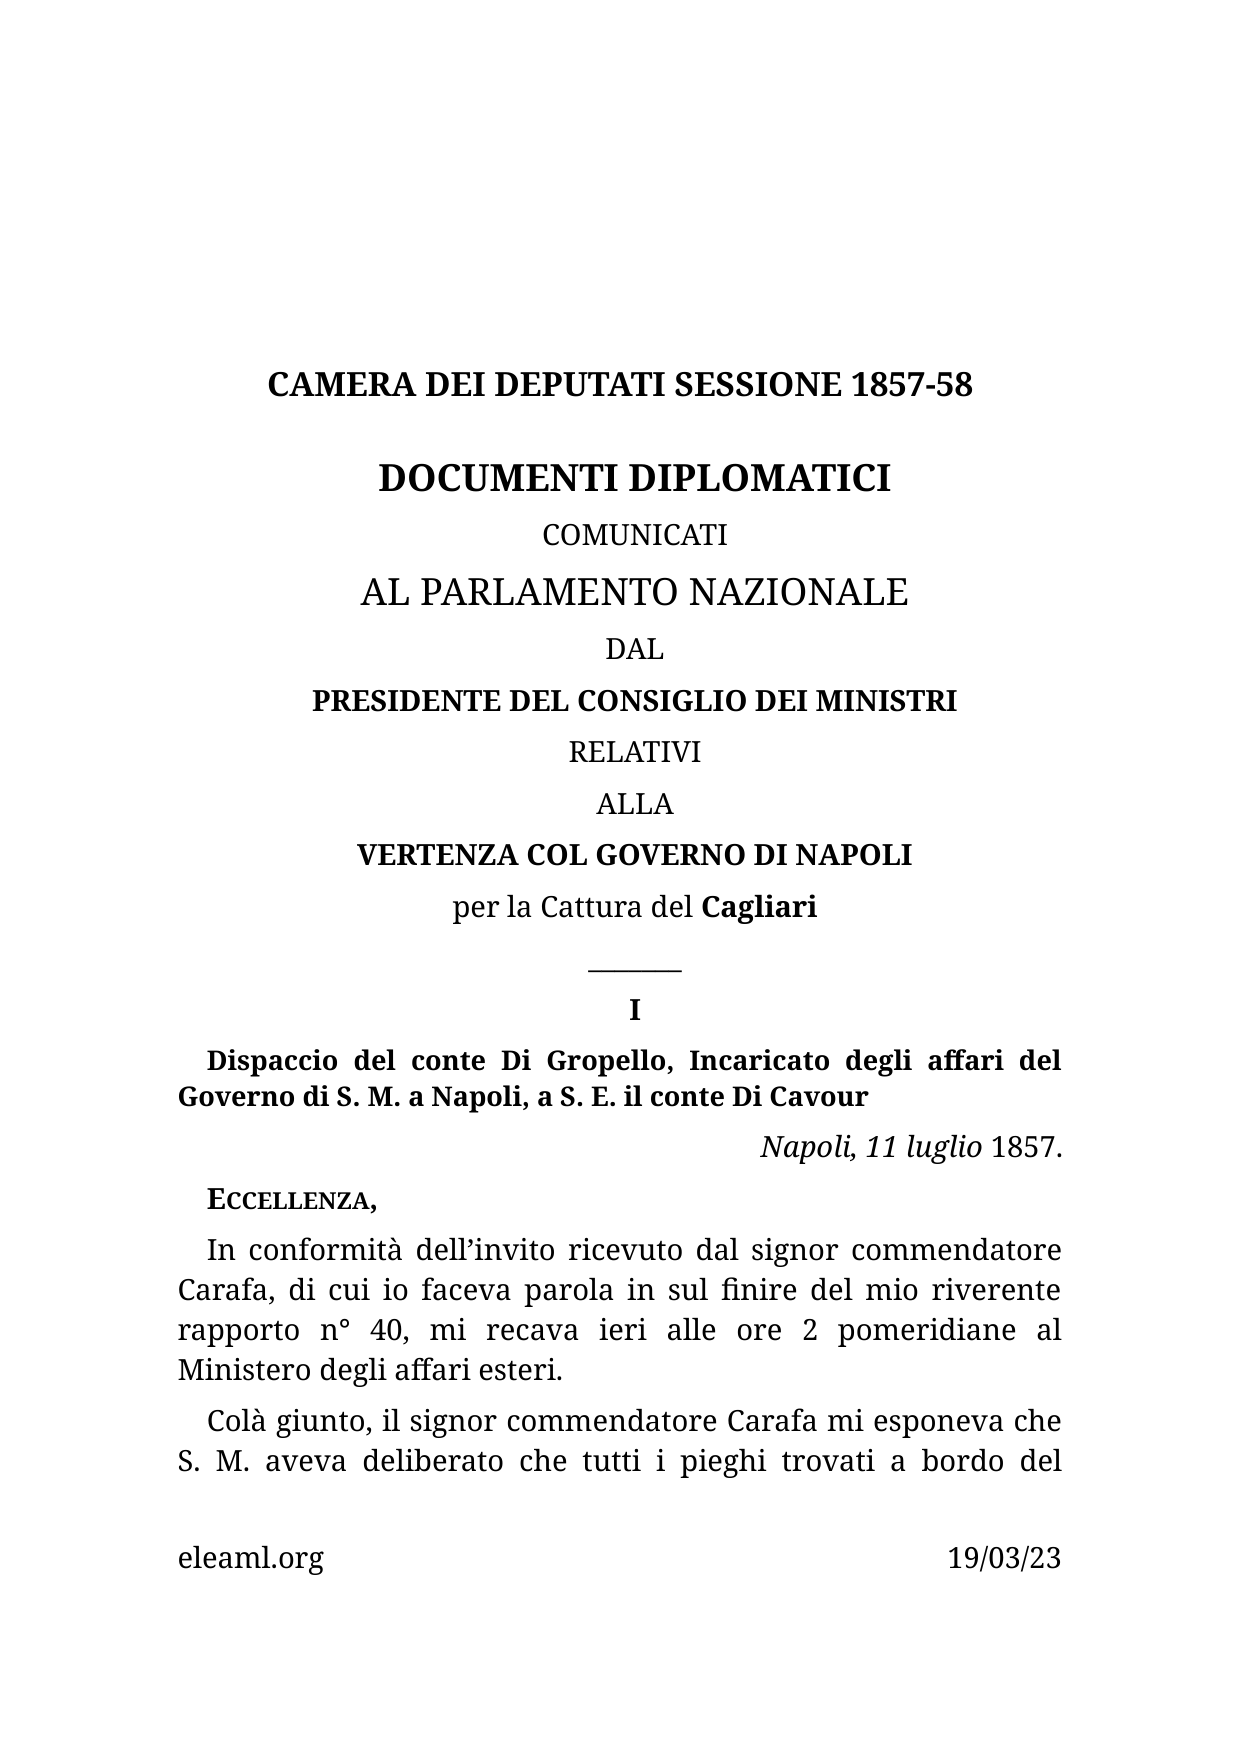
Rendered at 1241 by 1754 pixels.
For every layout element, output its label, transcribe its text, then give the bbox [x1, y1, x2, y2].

text AL PARLAMENTO NAZIONALE [177, 566, 1063, 617]
text ALLA [177, 783, 1063, 823]
text _______ [177, 938, 1063, 977]
subtitle I [177, 989, 1063, 1029]
text PRESIDENTE DEL CONSIGLIO DEI MINISTRI [177, 680, 1063, 720]
text VERTENZA COL GOVERNO DI NAPOLI [177, 835, 1063, 874]
text DAL [177, 628, 1063, 668]
text In conformità dell’invito ricevuto dal signor commendatore Carafa, di cui io faceva parola in sul finire del mio riverente rapporto n° 40, mi recava ieri alle ore 2 pomeridiane al Ministero degli affari esteri. [177, 1230, 1063, 1388]
subtitle CAMERA DEI DEPUTATI SESSIONE 1857-58 [177, 360, 1063, 406]
text Eccellenza, [177, 1178, 1063, 1218]
text Napoli, 11 luglio 1857. [177, 1127, 1063, 1166]
text Colà giunto, il signor commendatore Carafa mi esponeva che S. M. aveva deliberato che tutti i pieghi trovati a bordo del [177, 1400, 1063, 1480]
text DOCUMENTI DIPLOMATICI [177, 451, 1063, 502]
text COMUNICATI [177, 514, 1063, 554]
text per la Cattura del Cagliari [177, 886, 1063, 926]
subtitle Dispaccio del conte Di Gropello, Incaricato degli affari del Governo di S. M. a Napoli, a S. E. il conte Di Cavour [177, 1041, 1063, 1115]
text RELATIVI [177, 732, 1063, 771]
